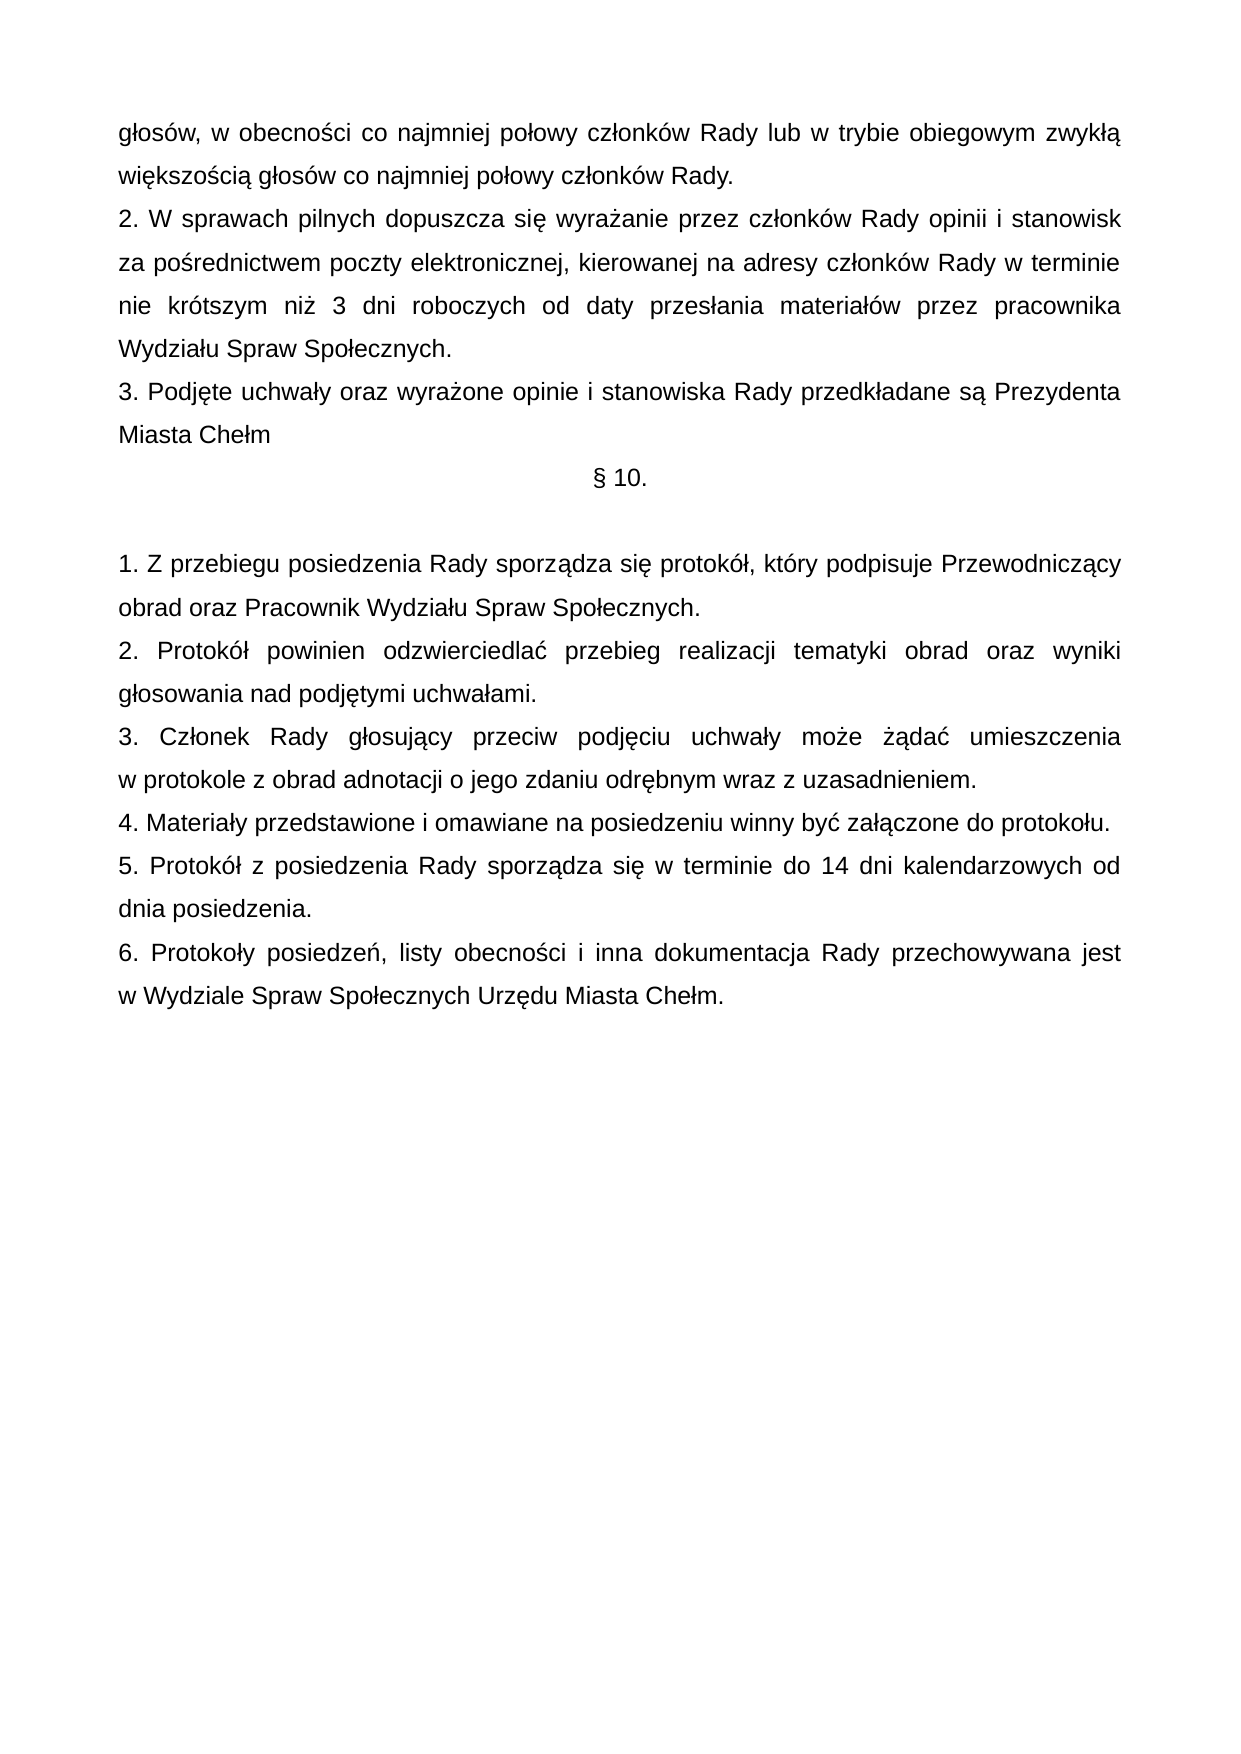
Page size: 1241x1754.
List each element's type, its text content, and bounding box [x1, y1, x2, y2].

text § 10. [118, 463, 1122, 492]
text 5. Protokół z posiedzenia Rady sporządza się w terminie do 14 dni kalendarzowych od dnia posiedzenia. [118, 851, 1122, 923]
text 2. Protokół powinien odzwierciedlać przebieg realizacji tematyki obrad oraz wyniki głosowania nad podjętymi uchwałami. [118, 636, 1122, 707]
text głosów, w obecności co najmniej połowy członków Rady lub w trybie obiegowym zwykłą większością głosów co najmniej połowy członków Rady. [118, 118, 1122, 190]
text 3. Członek Rady głosujący przeciw podjęciu uchwały może żądać umieszczenia w protokole z obrad adnotacji o jego zdaniu odrębnym wraz z uzasadnieniem. [118, 722, 1122, 794]
text 1. Z przebiegu posiedzenia Rady sporządza się protokół, który podpisuje Przewodniczący obrad oraz Pracownik Wydziału Spraw Społecznych. [118, 549, 1122, 621]
text 2. W sprawach pilnych dopuszcza się wyrażanie przez członków Rady opinii i stanowisk za pośrednictwem poczty elektronicznej, kierowanej na adresy członków Rady w terminie nie krótszym niż 3 dni roboczych od daty przesłania materiałów przez pracownika Wydziału Spraw Społecznych. [118, 204, 1122, 362]
text 3. Podjęte uchwały oraz wyrażone opinie i stanowiska Rady przedkładane są Prezydenta Miasta Chełm [118, 377, 1122, 449]
text 4. Materiały przedstawione i omawiane na posiedzeniu winny być załączone do protokołu. [118, 808, 1122, 837]
text 6. Protokoły posiedzeń, listy obecności i inna dokumentacja Rady przechowywana jest w Wydziale Spraw Społecznych Urzędu Miasta Chełm. [118, 937, 1122, 1009]
